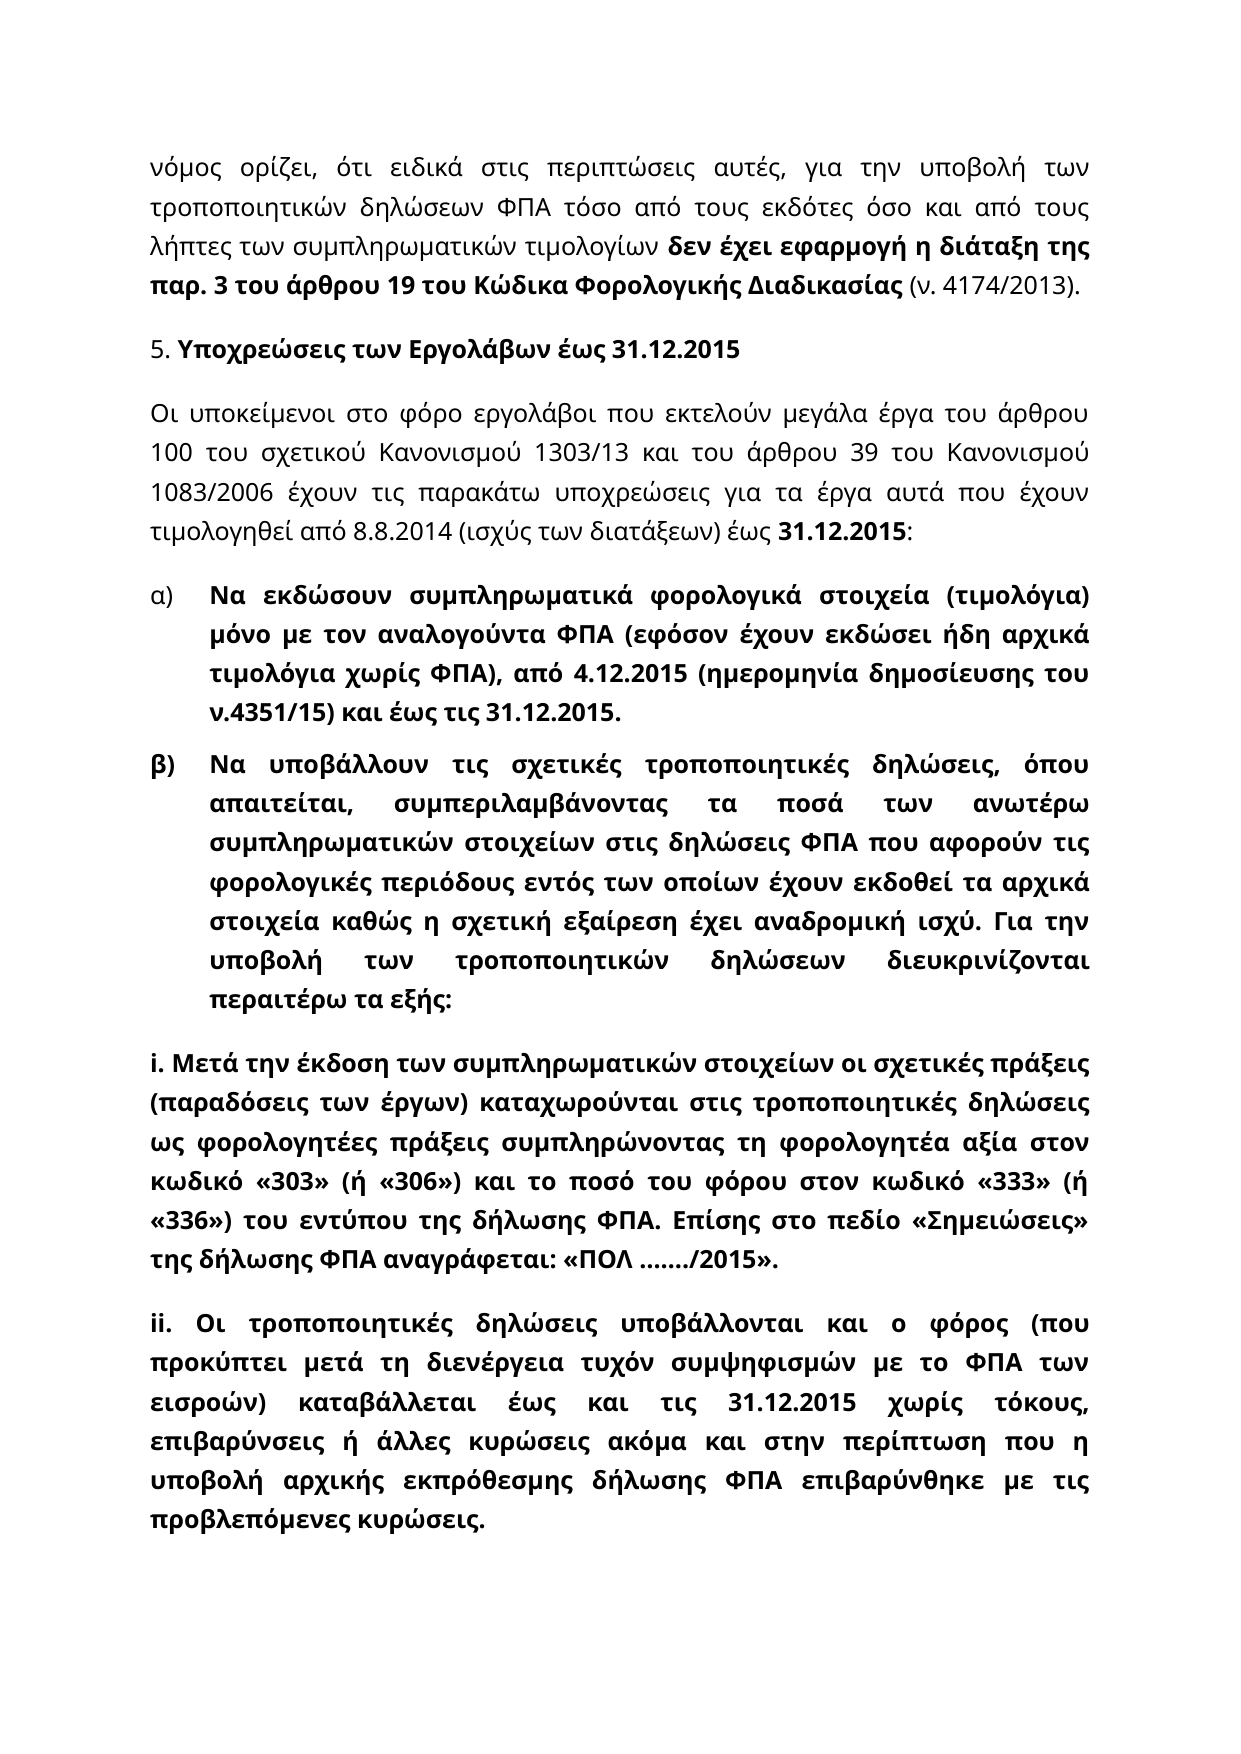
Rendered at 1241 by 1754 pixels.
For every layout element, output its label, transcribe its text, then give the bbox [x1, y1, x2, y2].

text 4. Η παραπάνω εξαίρεση από το φόρο είναι σύμφωνα με τη διάταξη του ν. 4339/15 αναδρομική, και ισχύει από 8.8.2014, ημερομηνία έναρξης ισχύος των διατάξεων του άρθρου 39α παρ. 4. Για το λόγο αυτό, ο ν. 4339/15 ορίζει στο ίδιο άρθρο 20, ότι οι υποκείμενοι που έχουν ήδη εκδώσει φορολογικά στοιχεία χωρίς ΦΠΑ, σύμφωνα με τα προβλεπόμενα στο άρθρο 39α παρ. 4, εκδίδουν τα συμπληρωματικά φορολογικά στοιχεία, ανακαλούν τυχόν αιτήσεις επιστροφής, υποβάλουν τις τροποποιητικές δηλώσεις ΦΠΑ και καταβάλουν τον οφειλόμενο φόρο (που προκύπτει από τα συμπληρωματικά στοιχεία) έως και 31.12.2015 χωρίς τόκους, επιβαρύνσεις ή άλλες κυρώσεις. Επιπλέον ο νόμος ορίζει, ότι ειδικά στις περιπτώσεις αυτές, για την υποβολή των τροποποιητικών δηλώσεων ΦΠΑ τόσο από τους εκδότες όσο και από τους λήπτες των συμπληρωματικών τιμολογίων δεν έχει εφαρμογή η διάταξη της παρ. 3 του άρθρου 19 του Κώδικα Φορολογικής Διαδικασίας (ν. 4174/2013). [150, 150, 1090, 302]
text 5. Υποχρεώσεις των Εργολάβων έως 31.12.2015 [150, 332, 1090, 366]
text ii. Οι τροποποιητικές δηλώσεις υποβάλλονται και ο φόρος (που προκύπτει μετά τη διενέργεια τυχόν συμψηφισμών με το ΦΠΑ των εισροών) καταβάλλεται έως και τις 31.12.2015 χωρίς τόκους, επιβαρύνσεις ή άλλες κυρώσεις ακόμα και στην περίπτωση που η υποβολή αρχικής εκπρόθεσμης δήλωσης ΦΠΑ επιβαρύνθηκε με τις προβλεπόμενες κυρώσεις. [150, 1306, 1090, 1536]
list α) Να εκδώσουν συμπληρωματικά φορολογικά στοιχεία (τιμολόγια) μόνο με τον αναλογούντα ΦΠΑ (εφόσον έχουν εκδώσει ήδη αρχικά τιμολόγια χωρίς ΦΠΑ), από 4.12.2015 (ημερομηνία δημοσίευσης του ν.4351/15) και έως τις 31.12.2015. [150, 577, 1090, 729]
text i. Μετά την έκδοση των συμπληρωματικών στοιχείων οι σχετικές πράξεις (παραδόσεις των έργων) καταχωρούνται στις τροποποιητικές δηλώσεις ως φορολογητέες πράξεις συμπληρώνοντας τη φορολογητέα αξία στον κωδικό «303» (ή «306») και το ποσό του φόρου στον κωδικό «333» (ή «336») του εντύπου της δήλωσης ΦΠΑ. Επίσης στο πεδίο «Σημειώσεις» της δήλωσης ΦΠΑ αναγράφεται: «ΠΟΛ ……./2015». [150, 1046, 1090, 1276]
text Οι υποκείμενοι στο φόρο εργολάβοι που εκτελούν μεγάλα έργα του άρθρου 100 του σχετικού Κανονισμού 1303/13 και του άρθρου 39 του Κανονισμού 1083/2006 έχουν τις παρακάτω υποχρεώσεις για τα έργα αυτά που έχουν τιμολογηθεί από 8.8.2014 (ισχύς των διατάξεων) έως 31.12.2015: [150, 396, 1090, 547]
list β) Να υποβάλλουν τις σχετικές τροποποιητικές δηλώσεις, όπου απαιτείται, συμπεριλαμβάνοντας τα ποσά των ανωτέρω συμπληρωματικών στοιχείων στις δηλώσεις ΦΠΑ που αφορούν τις φορολογικές περιόδους εντός των οποίων έχουν εκδοθεί τα αρχικά στοιχεία καθώς η σχετική εξαίρεση έχει αναδρομική ισχύ. Για την υποβολή των τροποποιητικών δηλώσεων διευκρινίζονται περαιτέρω τα εξής: [150, 747, 1090, 1016]
